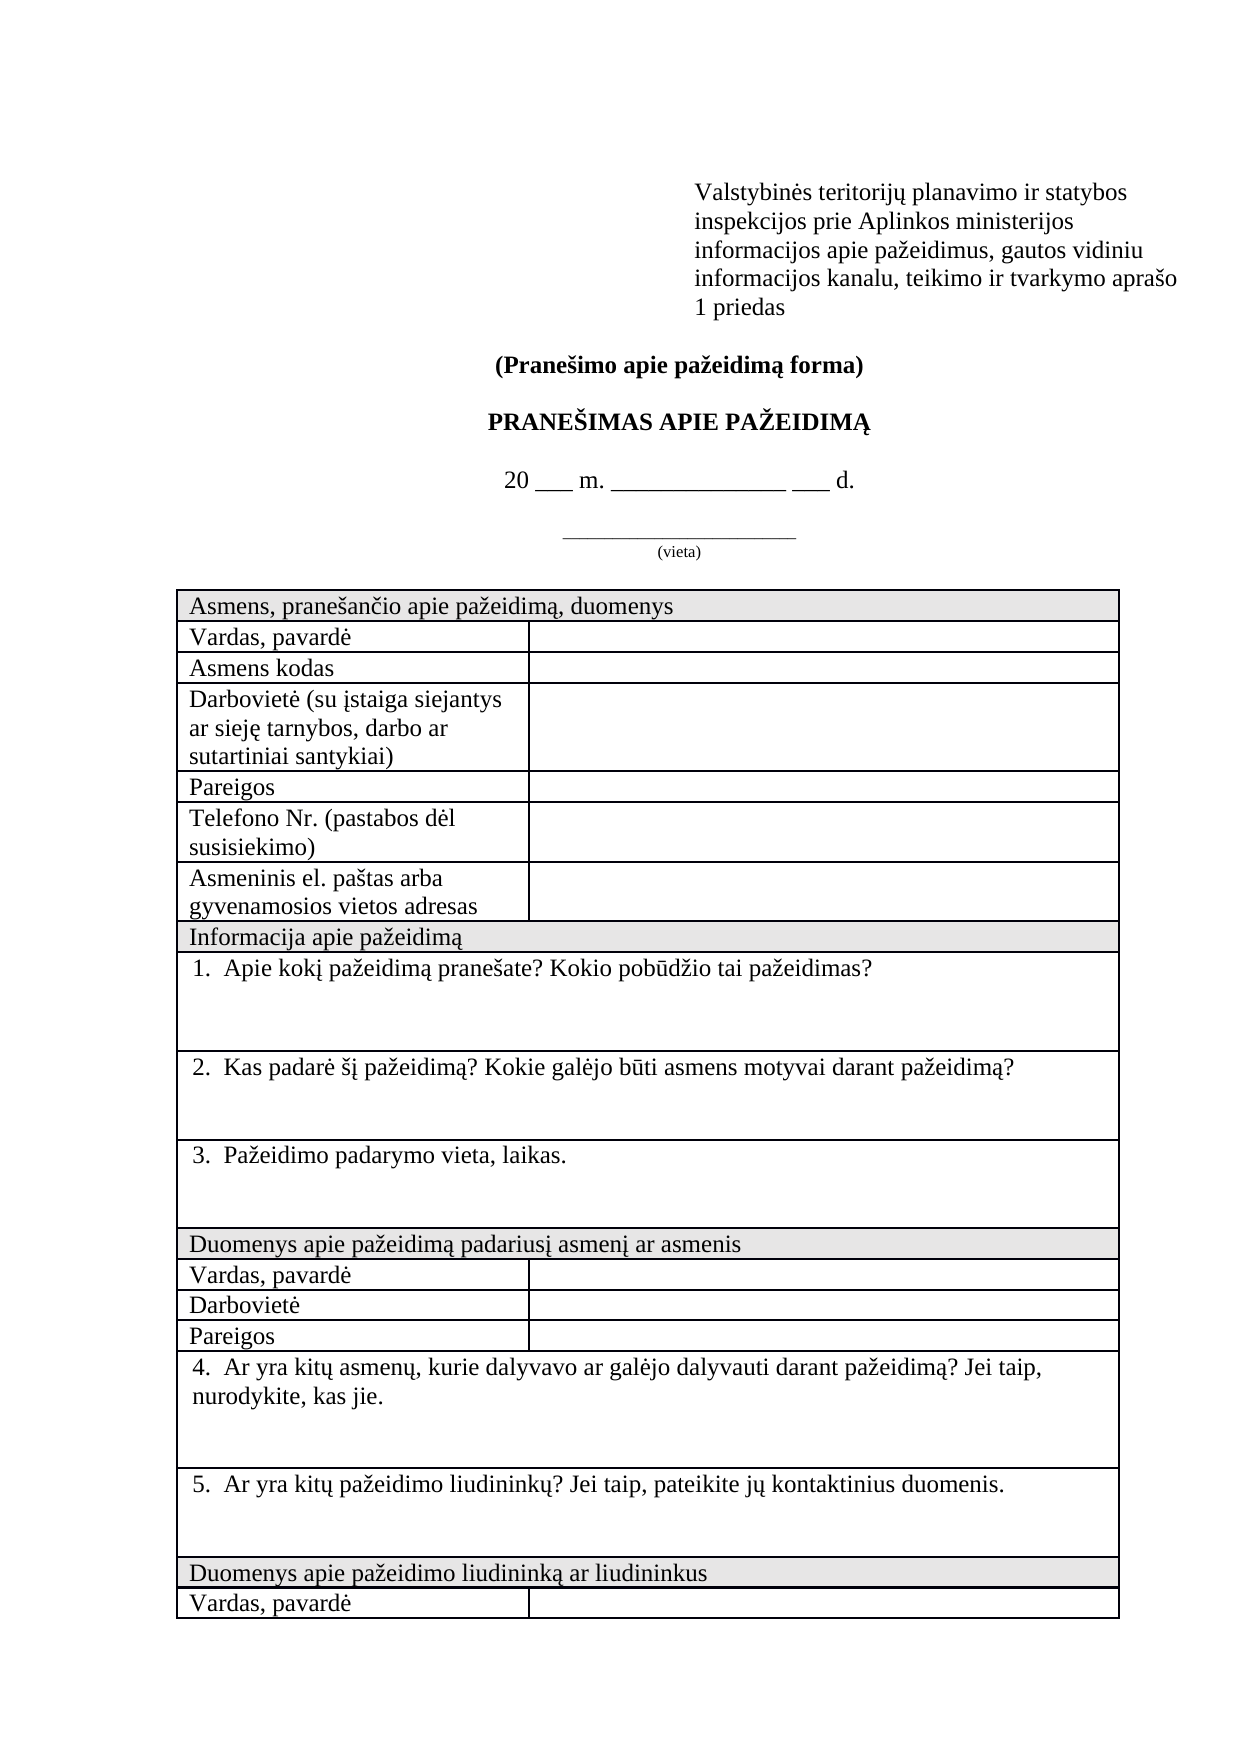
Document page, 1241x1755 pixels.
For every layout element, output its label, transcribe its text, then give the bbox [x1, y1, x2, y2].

text ____________________________ [177, 522, 1181, 541]
text (vieta) [177, 541, 1181, 561]
text Valstybinės teritorijų planavimo ir statybos [694, 177, 1181, 206]
table_cell Vardas, pavardė [178, 1260, 528, 1288]
table_header Asmens, pranešančio apie pažeidimą, duomenys [178, 591, 1118, 620]
text 20 ___ m. ______________ ___ d. [177, 465, 1181, 493]
table_cell [530, 653, 1118, 682]
table_cell Duomenys apie pažeidimą padariusį asmenį ar asmenis [178, 1229, 1118, 1258]
table_cell Informacija apie pažeidimą [178, 922, 1118, 951]
text informacijos kanalu, teikimo ir tvarkymo aprašo [694, 263, 1181, 292]
text (Pranešimo apie pažeidimą forma) [177, 350, 1181, 378]
table_cell [530, 1321, 1118, 1350]
table_cell [530, 803, 1118, 861]
table_cell Asmens kodas [178, 653, 528, 682]
table_cell [530, 684, 1118, 770]
table_cell Telefono Nr. (pastabos dėl susisiekimo) [178, 803, 528, 861]
table_cell [530, 1291, 1118, 1319]
table_cell [530, 622, 1118, 651]
table_cell 2. Kas padarė šį pažeidimą? Kokie galėjo būti asmens motyvai darant pažeidimą? [178, 1052, 1118, 1138]
text 1 priedas [694, 292, 1181, 321]
table_cell [530, 1260, 1118, 1288]
table_cell 1. Apie kokį pažeidimą pranešate? Kokio pobūdžio tai pažeidimas? [178, 953, 1118, 1050]
table_cell Asmeninis el. paštas arba gyvenamosios vietos adresas [178, 863, 528, 920]
table_cell 5. Ar yra kitų pažeidimo liudininkų? Jei taip, pateikite jų kontaktinius duomenis. [178, 1469, 1118, 1556]
table_cell Darbovietė (su įstaiga siejantys ar sieję tarnybos, darbo ar sutartiniai santykiai) [178, 684, 528, 770]
table_cell [530, 772, 1118, 801]
table_cell [530, 1589, 1118, 1617]
table_cell [530, 863, 1118, 920]
table_cell Duomenys apie pažeidimo liudininką ar liudininkus [178, 1558, 1118, 1586]
table_cell Pareigos [178, 772, 528, 801]
table_cell Darbovietė [178, 1291, 528, 1319]
table_cell Vardas, pavardė [178, 622, 528, 651]
table_cell Vardas, pavardė [178, 1589, 528, 1617]
table_cell Pareigos [178, 1321, 528, 1350]
text inspekcijos prie Aplinkos ministerijos [694, 206, 1181, 235]
table_cell 4. Ar yra kitų asmenų, kurie dalyvavo ar galėjo dalyvauti darant pažeidimą? Jei taip, nurodykite, kas jie. [178, 1352, 1118, 1467]
table_cell 3. Pažeidimo padarymo vieta, laikas. [178, 1141, 1118, 1227]
text informacijos apie pažeidimus, gautos vidiniu [694, 235, 1181, 263]
text PRANEŠIMAS APIE PAŽEIDIMĄ [177, 407, 1181, 436]
